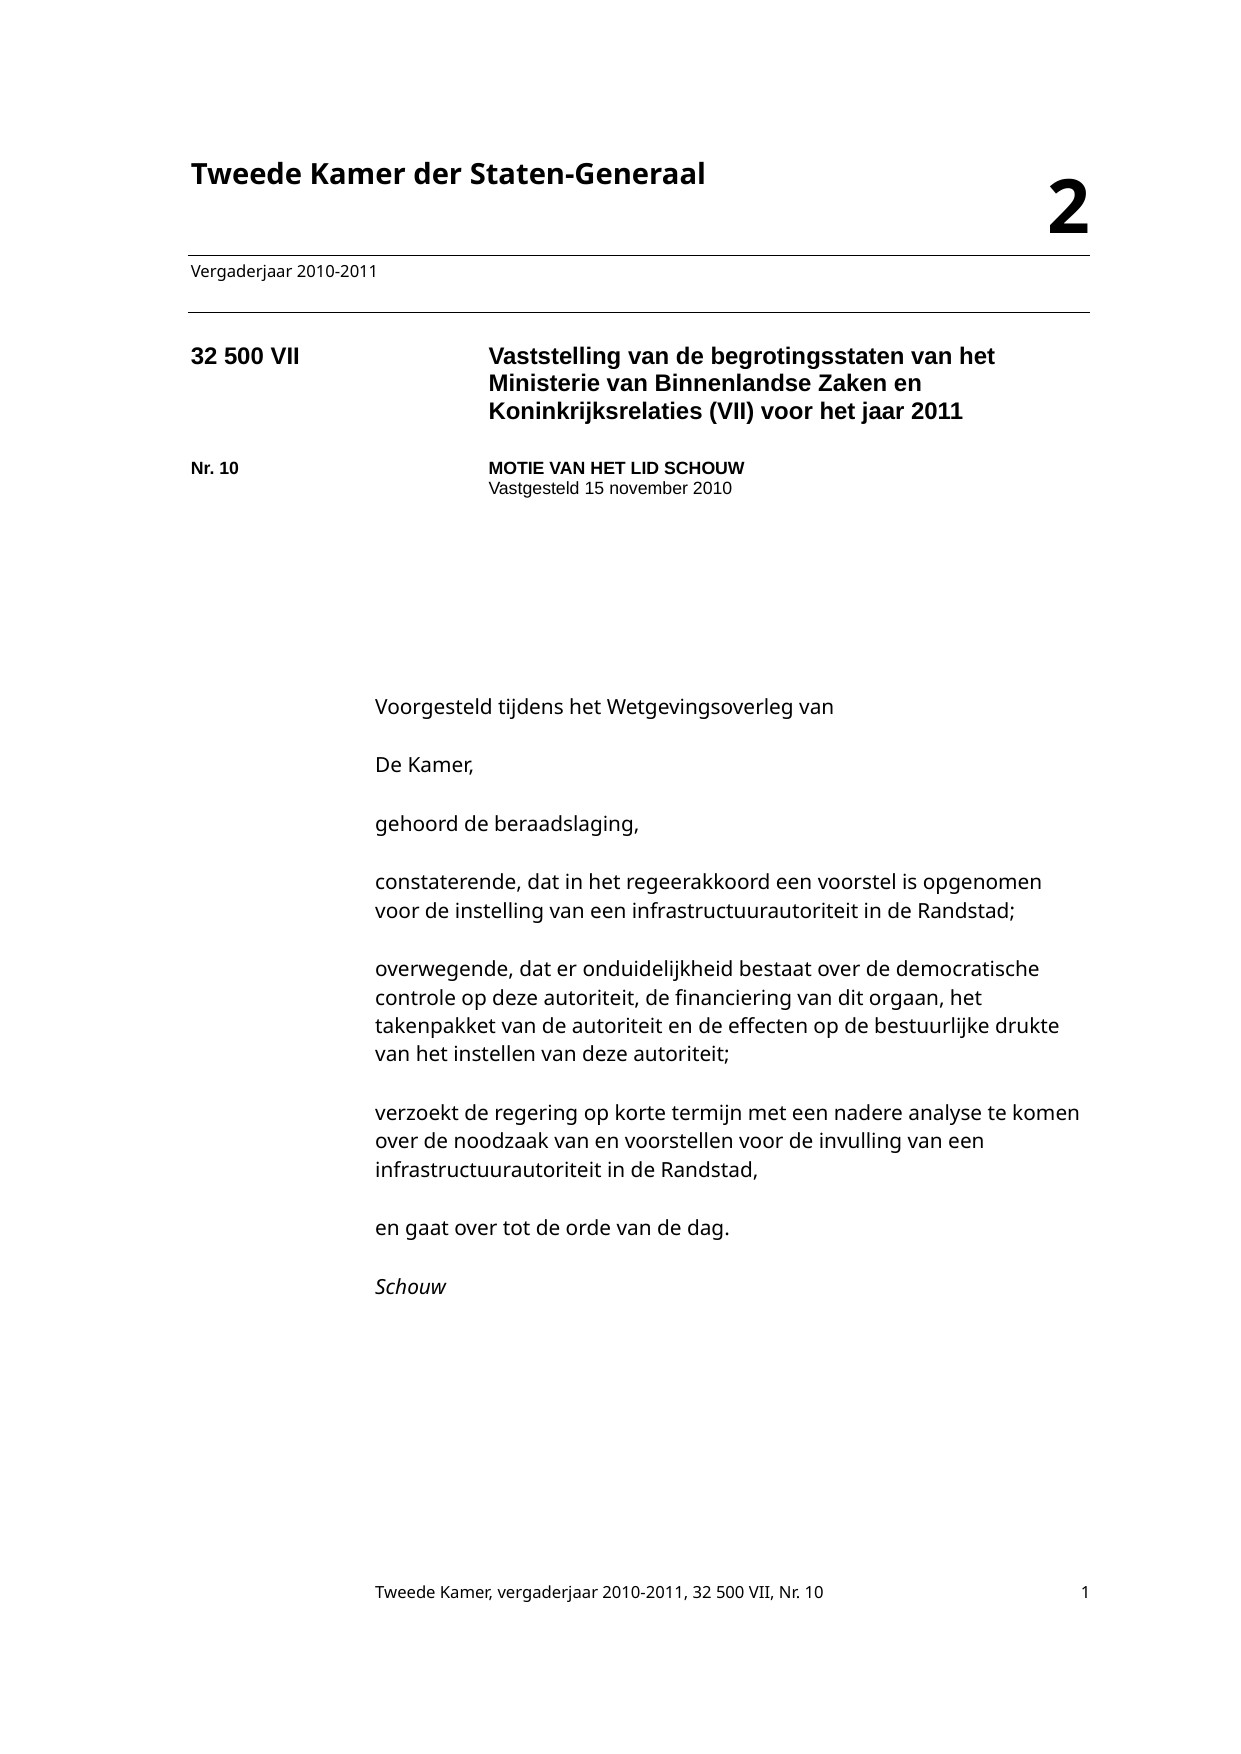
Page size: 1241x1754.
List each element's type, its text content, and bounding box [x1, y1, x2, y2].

table_cell 32 500 VII [188, 339, 485, 454]
text gehoord de beraadslaging, [375, 809, 1090, 837]
table_cell Vaststelling van de begrotingsstaten van het Ministerie van Binnenlandse Zaken en Koninkrijksrelaties (VII) voor het jaar 2011 [485, 339, 1090, 454]
table_header Tweede Kamer der Staten-Generaal [188, 150, 909, 255]
text De Kamer, [375, 751, 1090, 779]
table_cell [485, 313, 1090, 339]
text Schouw [375, 1272, 1090, 1300]
text verzoekt de regering op korte termijn met een nadere analyse te komen over de noodzaak van en voorstellen voor de invulling van een infrastructuurautoriteit in de Randstad, [375, 1098, 1090, 1183]
text Voorgesteld tijdens het Wetgevingsoverleg van [375, 692, 1090, 721]
table_cell Vergaderjaar 2010-2011 [188, 256, 485, 312]
table_cell Nr. 10 [188, 455, 485, 573]
text en gaat over tot de orde van de dag. [375, 1213, 1090, 1242]
table_header 2 [910, 150, 1090, 255]
table_cell MOTIE VAN HET LID SCHOUW Vastgesteld 15 november 2010 [485, 455, 1090, 573]
text overwegende, dat er onduidelijkheid bestaat over de democratische controle op deze autoriteit, de financiering van dit orgaan, het takenpakket van de autoriteit en de effecten op de bestuurlijke drukte van het instellen van deze autoriteit; [375, 954, 1090, 1068]
table_cell [188, 313, 485, 339]
table_cell [485, 256, 1090, 312]
text constaterende, dat in het regeerakkoord een voorstel is opgenomen voor de instelling van een infrastructuurautoriteit in de Randstad; [375, 867, 1090, 924]
